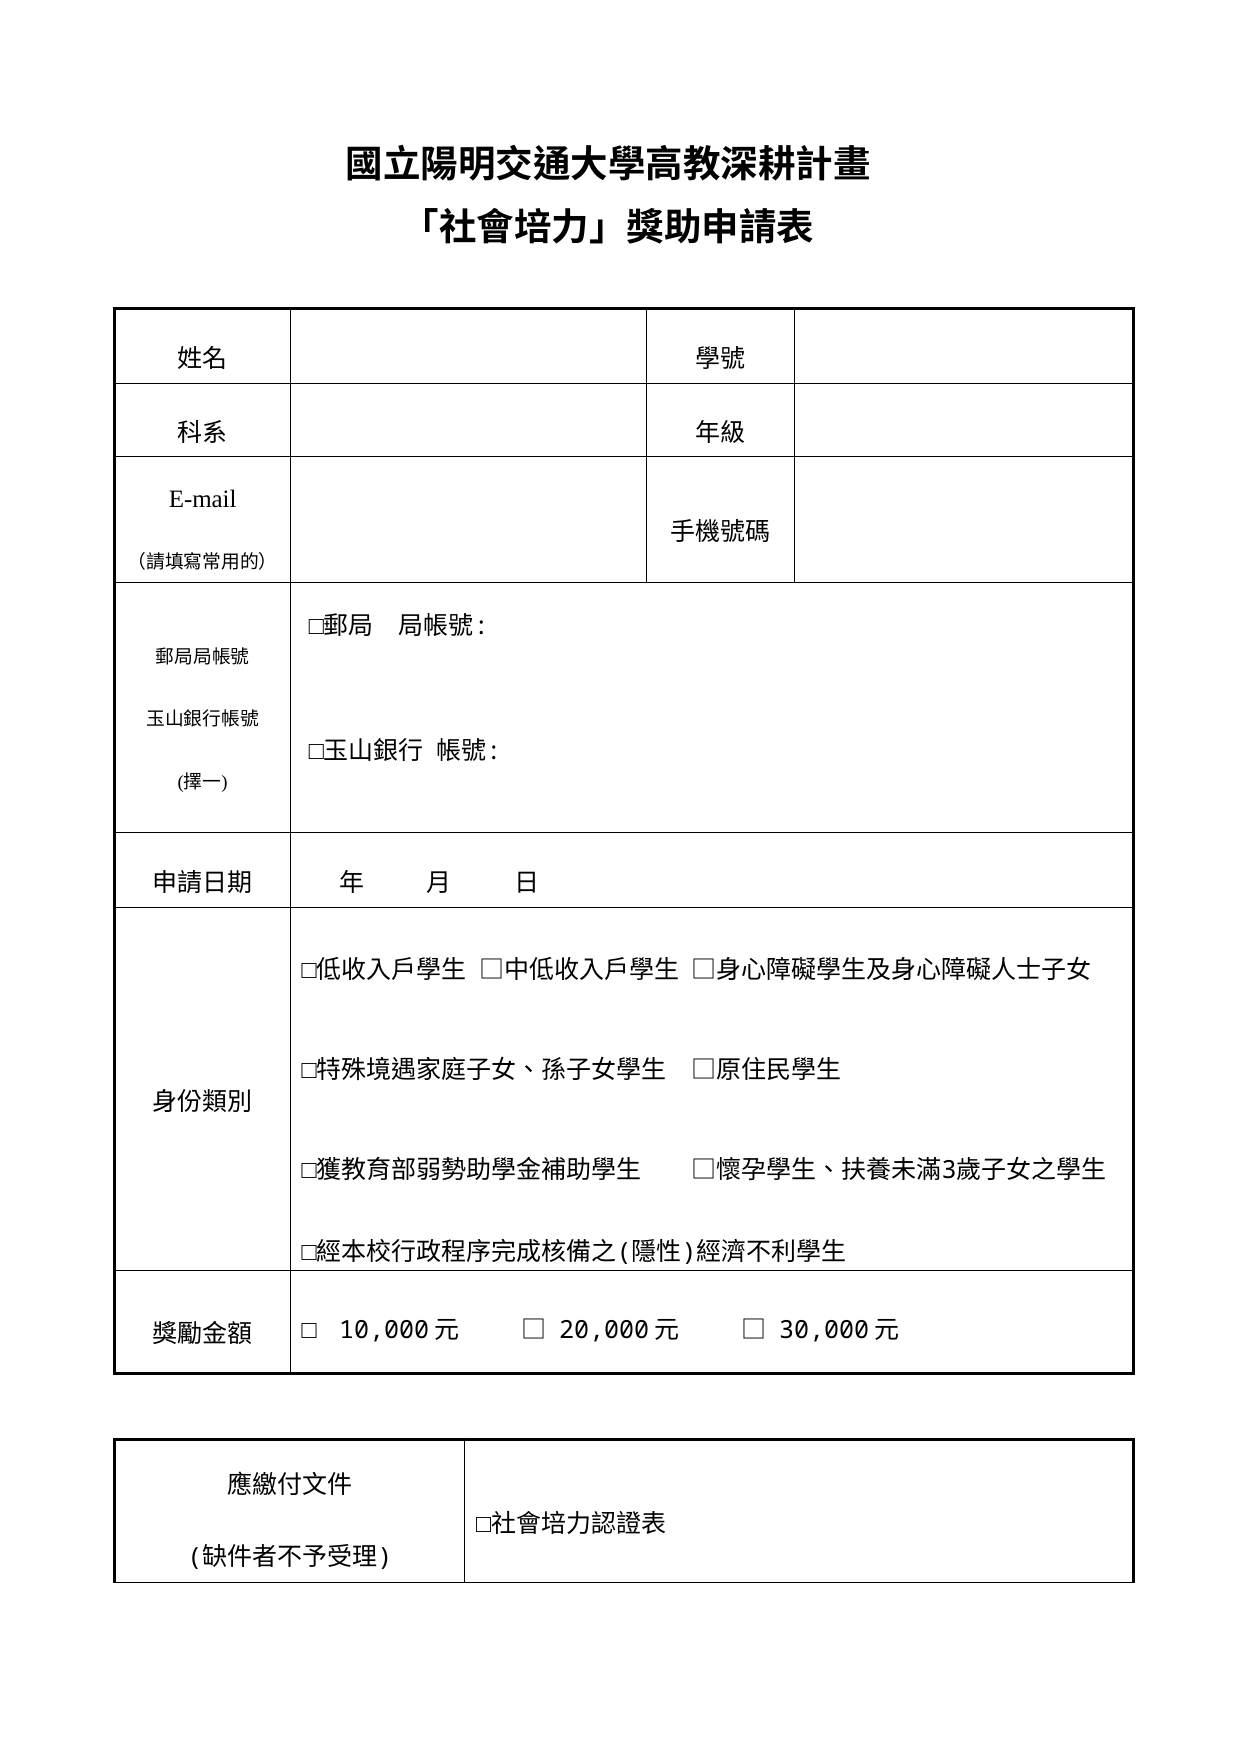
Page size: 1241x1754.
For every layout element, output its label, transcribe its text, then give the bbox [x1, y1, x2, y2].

table_cell 手機號碼 [647, 457, 794, 582]
table_cell 申請日期 [116, 833, 290, 907]
table_header [291, 310, 646, 383]
table_cell 10,000元 □ 20,000元 □ 30,000元 [291, 1271, 1132, 1372]
table_cell 科系 [116, 384, 290, 456]
table_cell 郵局局帳號 玉山銀行帳號 (擇一) [116, 583, 290, 832]
table_cell □郵局 局帳號: □玉山銀行 帳號: [291, 583, 1132, 832]
table_cell [795, 457, 1132, 582]
table_cell 年級 [647, 384, 794, 456]
subtitle 國立陽明交通大學高教深耕計畫 [148, 119, 1068, 182]
table_cell [291, 457, 646, 582]
table_cell □低收入戶學生 □中低收入戶學生 □身心障礙學生及身心障礙人士子女 □特殊境遇家庭子女、孫子女學生 □原住民學生 □獲教育部弱勢助學金補助學生 □懷孕學生、扶養未滿3歲子女之學生 □經本校行政程序完成核備之(隱性)經濟不利學生 [291, 908, 1132, 1270]
table_cell [795, 384, 1132, 456]
subtitle 「社會培力」獎助申請表 [148, 182, 1068, 244]
table_cell [291, 384, 646, 456]
table_header 學號 [647, 310, 794, 383]
table_header 應繳付文件 (缺件者不予受理) [116, 1441, 464, 1582]
table_cell 年 月 日 [291, 833, 1132, 907]
table_cell 身份類別 [116, 908, 290, 1270]
table_header □社會培力認證表 [465, 1441, 1132, 1582]
table_header [795, 310, 1132, 383]
table_header 姓名 [116, 310, 290, 383]
table_cell E-mail （請填寫常用的） [116, 457, 290, 582]
table_cell 獎勵金額 [116, 1271, 290, 1372]
